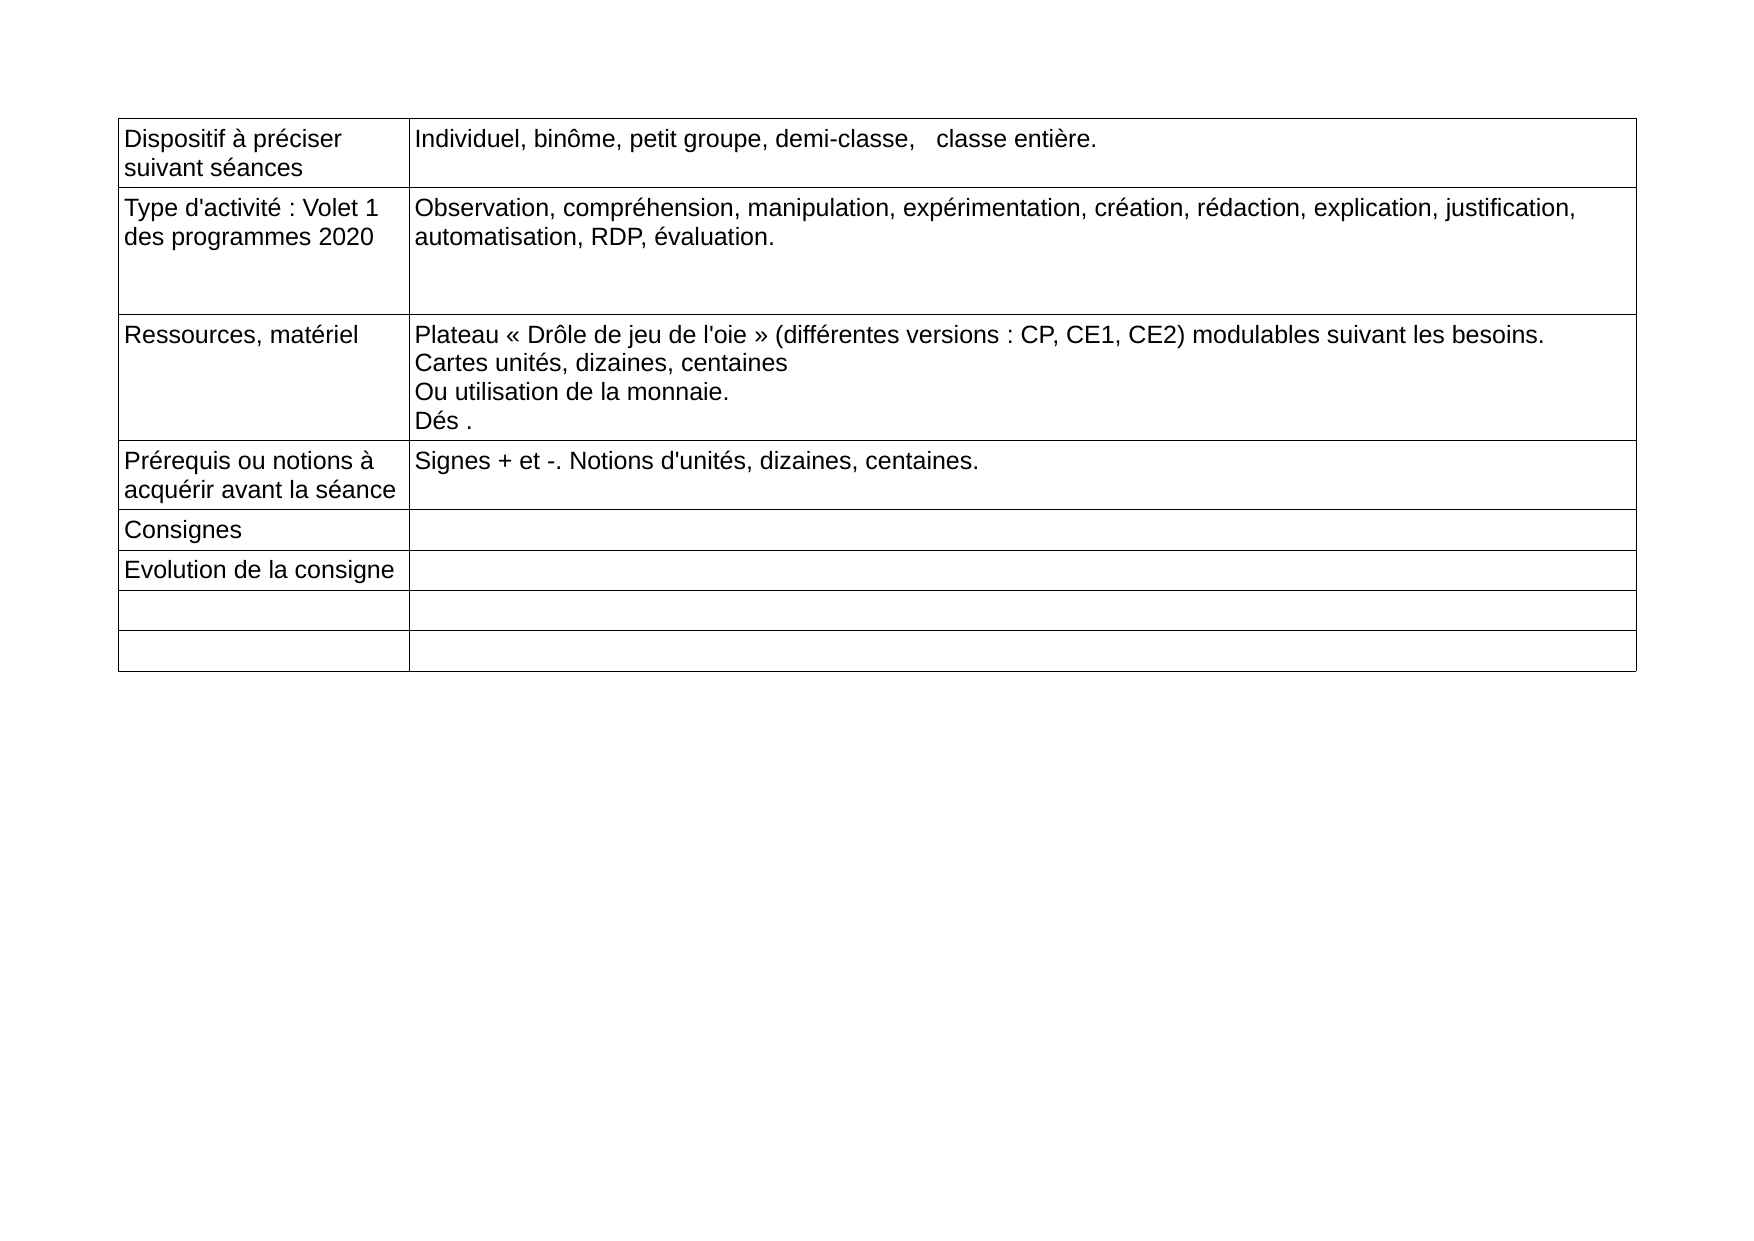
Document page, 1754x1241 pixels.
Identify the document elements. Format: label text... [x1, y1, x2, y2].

table_cell [119, 591, 409, 630]
table_cell [119, 631, 409, 671]
table_cell Ressources, matériel [119, 315, 409, 440]
table_cell [410, 591, 1636, 630]
table_cell Evolution de la consigne [119, 551, 409, 590]
table_cell [410, 631, 1636, 671]
table_cell Type d'activité : Volet 1 des programmes 2020 [119, 188, 409, 314]
table_cell Plateau « Drôle de jeu de l'oie » (différentes versions : CP, CE1, CE2) modulables suivant les besoins. Cartes unités, dizaines, centaines Ou utilisation de la monnaie. Dés . [410, 315, 1636, 440]
table_cell [410, 510, 1636, 550]
table_cell Individuel, binôme, petit groupe, demi-classe, classe entière. [410, 119, 1636, 187]
table_cell Signes + et -. Notions d'unités, dizaines, centaines. [410, 441, 1636, 509]
table_cell [410, 551, 1636, 590]
table_cell Prérequis ou notions à acquérir avant la séance [119, 441, 409, 509]
table_cell Observation, compréhension, manipulation, expérimentation, création, rédaction, explication, justification, automatisation, RDP, évaluation. [410, 188, 1636, 314]
table_cell Dispositif à préciser suivant séances [119, 119, 409, 187]
table_cell Consignes [119, 510, 409, 550]
